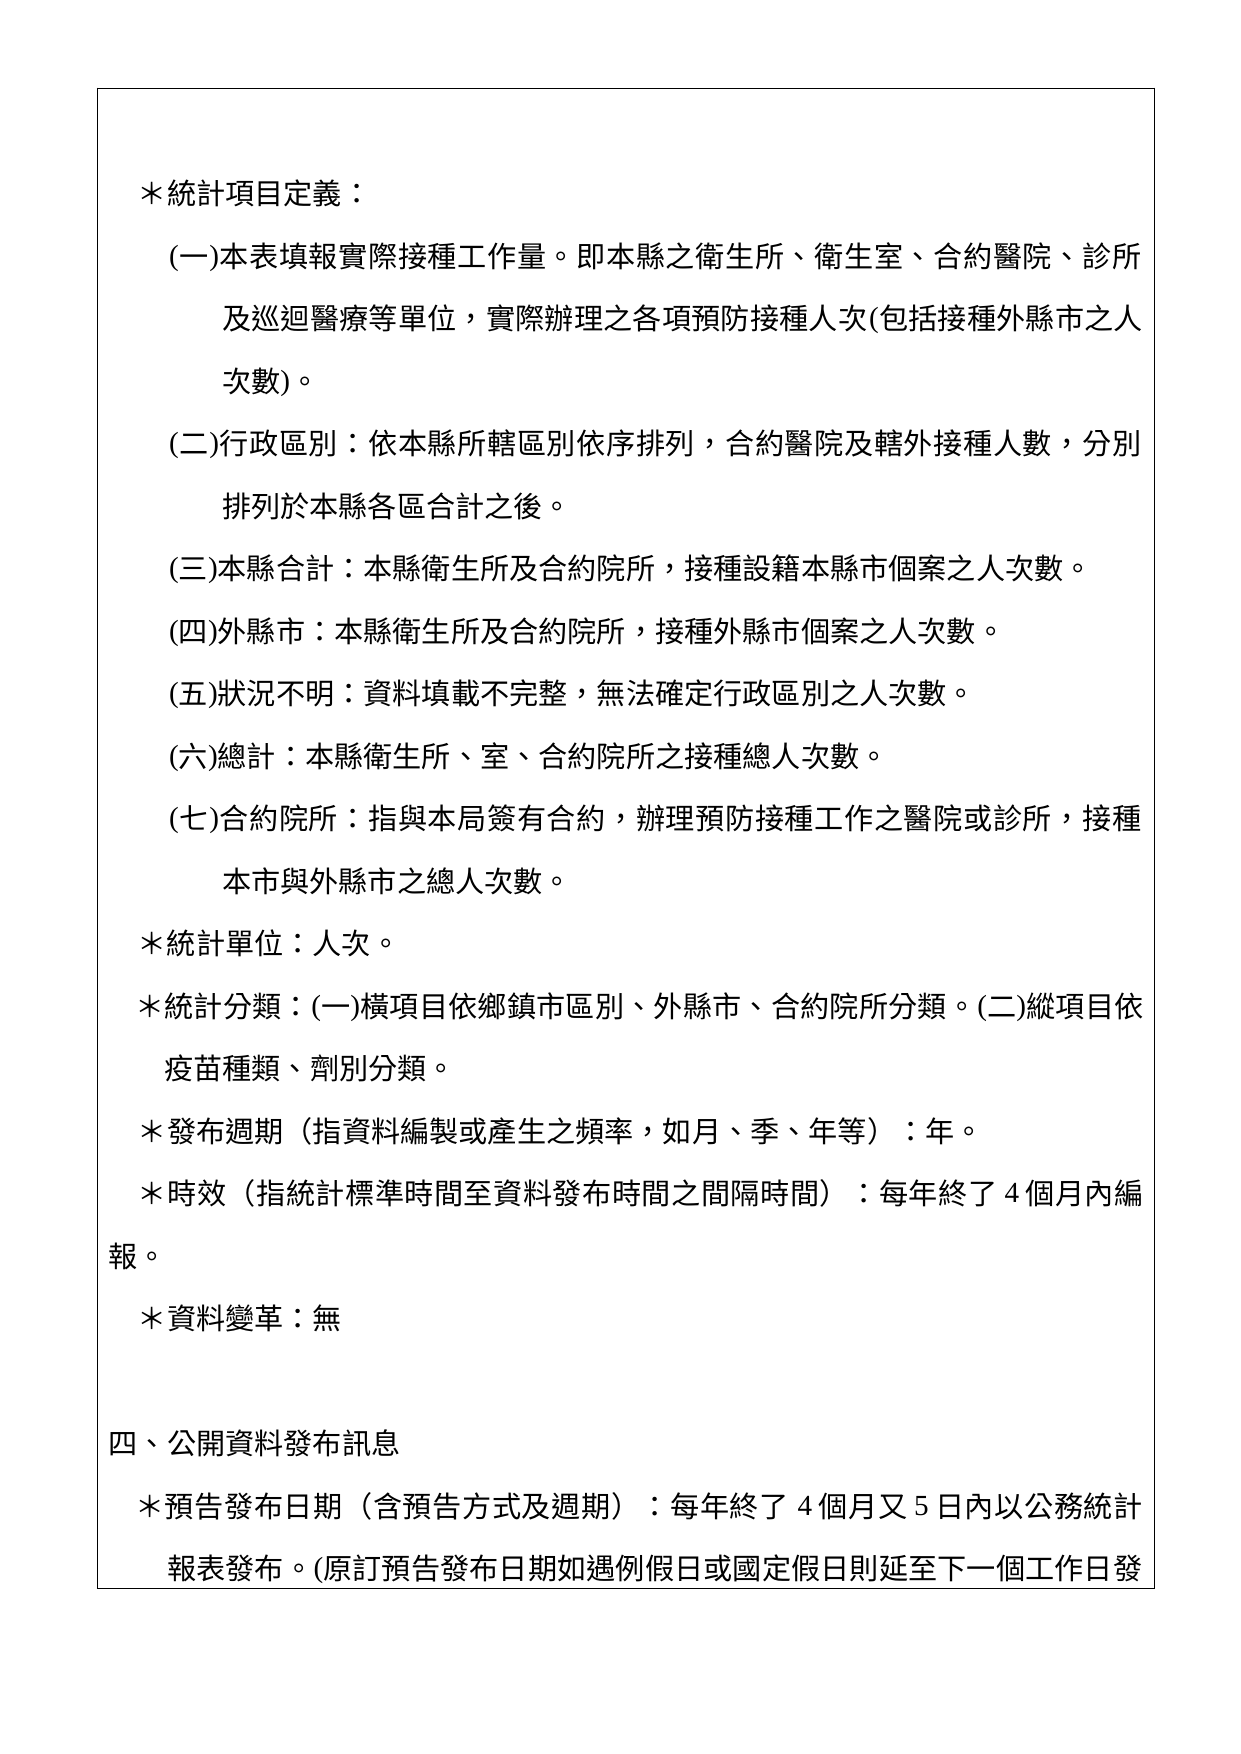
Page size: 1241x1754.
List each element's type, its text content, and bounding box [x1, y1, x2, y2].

table_header 統計資料背景說明 資料種類：疫病預防統計 資料項目：彰化縣各項預防接種工作量統計表 一、發布及編製機關單位 ＊發布機關、單位：彰化縣衛生局會計室 ＊編製單位：彰化縣衛生局疾病管制科 ＊聯絡電話：(04)7115141#5103 ＊傳 真：(04)7115748 ＊電子信箱：ting@mail.chshb.gov.tw 二、發布形式 口頭： （ ）記者會或說明會 書面： （ ）新聞稿 （v）報表 （ ）書刊，刊名： ＊電子媒體： （v）線上書刊及資料庫，網址： https://www.chshb.gov.tw/announce/305 （ ）磁片 （ ）光碟片 （ ）其他 三、資料範圍、週期及時效 ＊統計地區範圍及對象：凡在本縣各衛生所及合約醫院診所實際辦理預防接種及補接種人次，均為統計對象。 ＊統計標準時間：以每年1月1日至12月底之實際接種人次為準。 ＊統計項目定義： (一)本表填報實際接種工作量。即本縣之衛生所、衛生室、合約醫院、診所及巡迴醫療等單位，實際辦理之各項預防接種人次(包括接種外縣市之人次數)。 (二)行政區別：依本縣所轄區別依序排列，合約醫院及轄外接種人數，分別排列於本縣各區合計之後。 (三)本縣合計：本縣衛生所及合約院所，接種設籍本縣市個案之人次數。 (四)外縣市：本縣衛生所及合約院所，接種外縣市個案之人次數。 (五)狀況不明：資料填載不完整，無法確定行政區別之人次數。 (六)總計：本縣衛生所、室、合約院所之接種總人次數。 (七)合約院所：指與本局簽有合約，辦理預防接種工作之醫院或診所，接種本市與外縣市之總人次數。 ＊統計單位：人次。 ＊統計分類：(一)橫項目依鄉鎮市區別、外縣市、合約院所分類。(二)縱項目依疫苗種類、劑別分類。 ＊發布週期（指資料編製或產生之頻率，如月、季、年等）：年。 ＊時效（指統計標準時間至資料發布時間之間隔時間）：每年終了4個月內編報。 ＊資料變革：無 四、公開資料發布訊息 ＊預告發布日期（含預告方式及週期）：每年終了4個月又5日內以公務統計報表發布。(原訂預告發布日期如遇例假日或國定假日則延至下一個工作日發布)。 ＊同步發送單位（說明資料發布時同步發送之單位或可同步查得該資料之網址）：無 五、資料品質 ＊統計指標編製方法與資料來源說明：依據全國性預防接種資訊管理系統之資料統計彙編。 ＊統計資料交叉查核及確保資料合理性之機制(說明各項資料之相互關係及不同資料來源之相關統計差異性)：總計=本縣衛生所、室、合約院所之接種總人次數。 六、須注意及預定改變之事項（說明預定修正之資料、定義、統計方法等及其修正原因）：無 七、其他事項：無 [98, 89, 1154, 1588]
